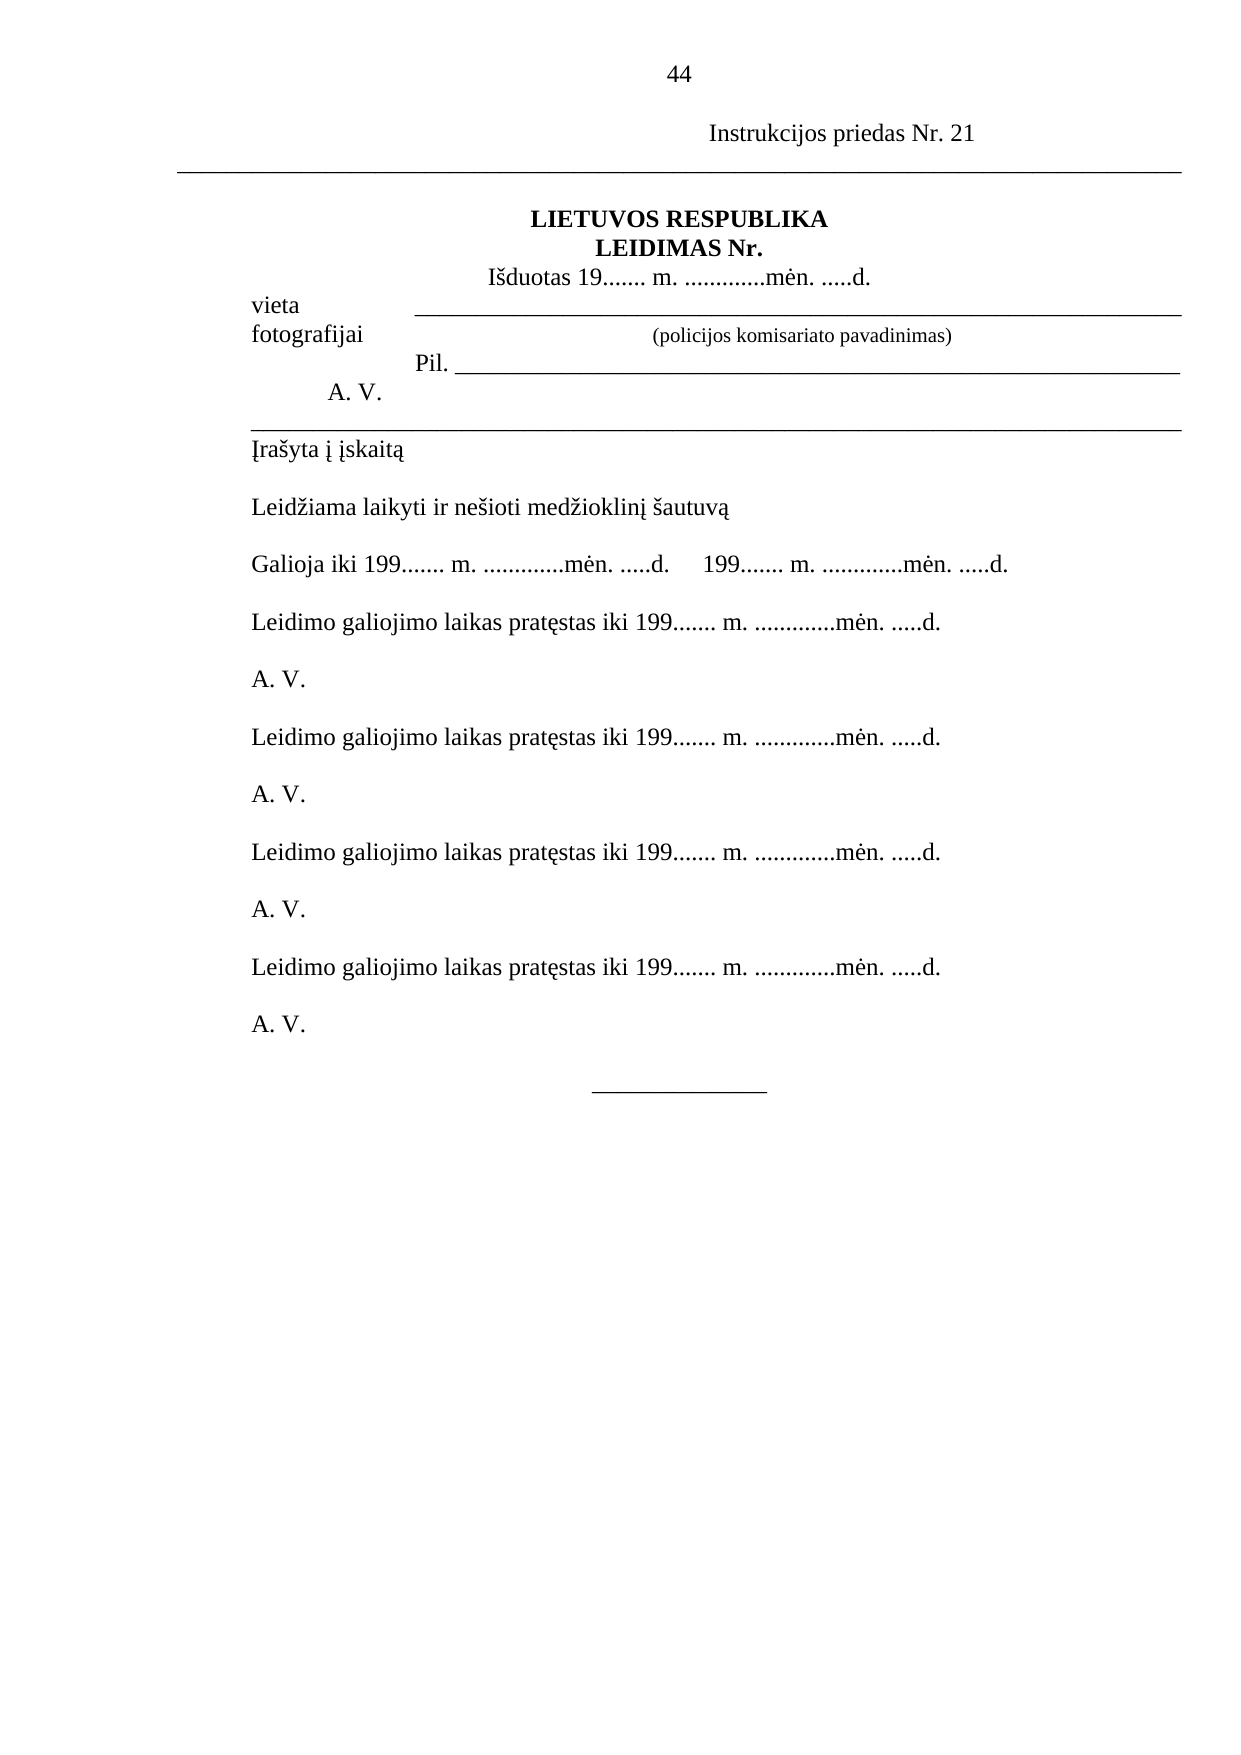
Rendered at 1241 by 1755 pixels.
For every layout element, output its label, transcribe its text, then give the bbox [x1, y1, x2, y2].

text fotografijai (policijos komisariato pavadinimas) [177, 319, 1181, 348]
text Pil. __________________________________________________________ [177, 348, 1181, 377]
text LIETUVOS RESPUBLIKA [177, 204, 1181, 233]
text A. V. [177, 664, 1181, 693]
text Instrukcijos priedas Nr. 21 [177, 118, 1181, 147]
text LEIDIMAS Nr. [177, 233, 1181, 262]
text Leidimo galiojimo laikas pratęstas iki 199....... m. .............mėn. .....d. [177, 837, 1181, 866]
text Leidimo galiojimo laikas pratęstas iki 199....... m. .............mėn. .....d. [177, 607, 1181, 636]
text A. V. [177, 894, 1181, 923]
text A. V. [177, 1009, 1181, 1038]
text Leidimo galiojimo laikas pratęstas iki 199....... m. .............mėn. .....d. [177, 952, 1181, 981]
text Leidimo galiojimo laikas pratęstas iki 199....... m. .............mėn. .....d. [177, 722, 1181, 751]
text Galioja iki 199....... m. .............mėn. .....d. 199....... m. .............mėn. .....d. [177, 549, 1181, 578]
text vieta [177, 291, 1181, 319]
text Išduotas 19....... m. .............mėn. .....d. [177, 262, 1181, 291]
text Įrašyta į įskaitą [177, 434, 1181, 463]
text Leidžiama laikyti ir nešioti medžioklinį šautuvą [177, 492, 1181, 521]
text ______________ [177, 1067, 1181, 1096]
text A. V. [177, 779, 1181, 808]
text A. V. [177, 377, 1181, 406]
